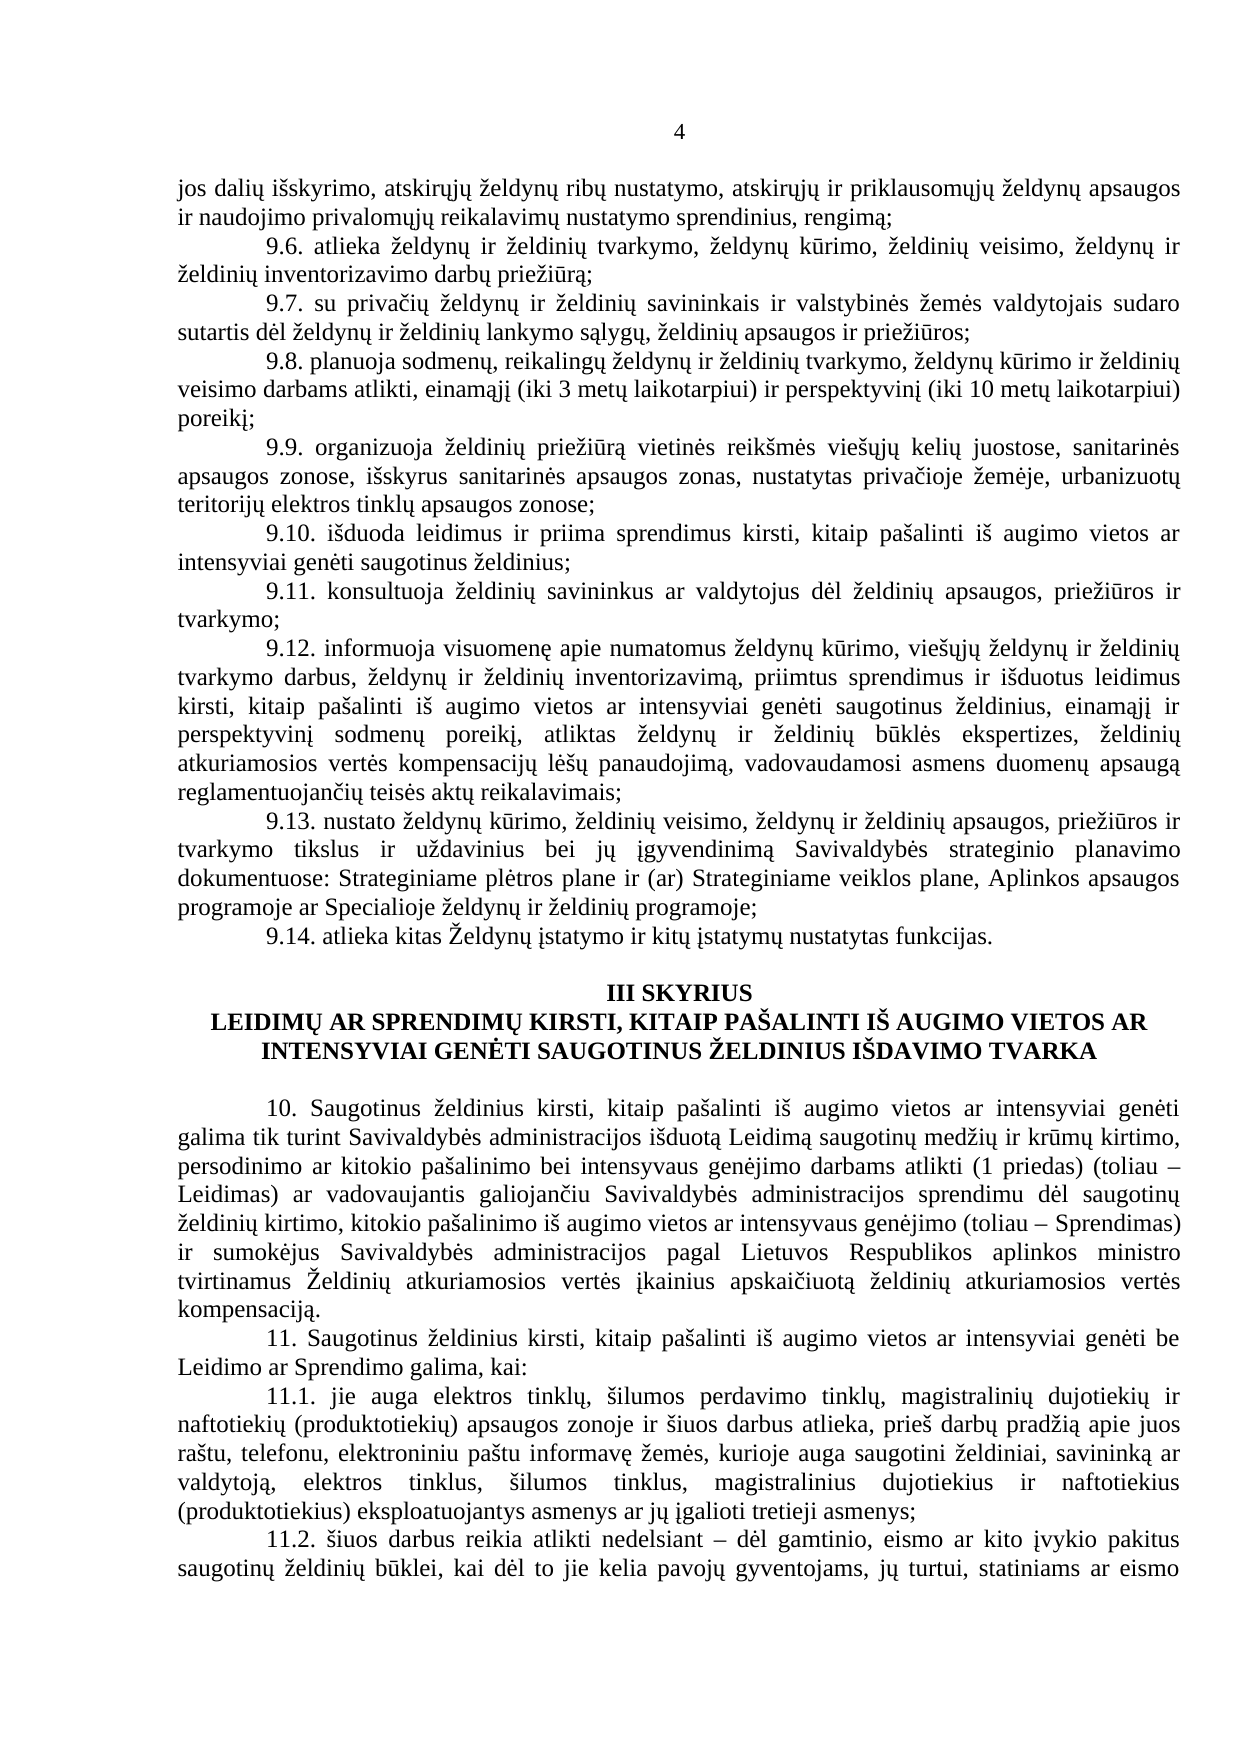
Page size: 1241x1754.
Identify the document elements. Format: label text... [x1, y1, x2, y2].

text 9.12. informuoja visuomenę apie numatomus želdynų kūrimo, viešųjų želdynų ir želdinių tvarkymo darbus, želdynų ir želdinių inventorizavimą, priimtus sprendimus ir išduotus leidimus kirsti, kitaip pašalinti iš augimo vietos ar intensyviai genėti saugotinus želdinius, einamąjį ir perspektyvinį sodmenų poreikį, atliktas želdynų ir želdinių būklės ekspertizes, želdinių atkuriamosios vertės kompensacijų lėšų panaudojimą, vadovaudamosi asmens duomenų apsaugą reglamentuojančių teisės aktų reikalavimais; [177, 633, 1181, 806]
text jos dalių išskyrimo, atskirųjų želdynų ribų nustatymo, atskirųjų ir priklausomųjų želdynų apsaugos ir naudojimo privalomųjų reikalavimų nustatymo sprendinius, rengimą; [177, 173, 1181, 231]
text 11. Saugotinus želdinius kirsti, kitaip pašalinti iš augimo vietos ar intensyviai genėti be Leidimo ar Sprendimo galima, kai: [177, 1323, 1181, 1381]
text III SKYRIUS [177, 978, 1181, 1007]
text 9.13. nustato želdynų kūrimo, želdinių veisimo, želdynų ir želdinių apsaugos, priežiūros ir tvarkymo tikslus ir uždavinius bei jų įgyvendinimą Savivaldybės strateginio planavimo dokumentuose: Strateginiame plėtros plane ir (ar) Strateginiame veiklos plane, Aplinkos apsaugos programoje ar Specialioje želdynų ir želdinių programoje; [177, 806, 1181, 921]
text 9.10. išduoda leidimus ir priima sprendimus kirsti, kitaip pašalinti iš augimo vietos ar intensyviai genėti saugotinus želdinius; [177, 518, 1181, 576]
text 9.11. konsultuoja želdinių savininkus ar valdytojus dėl želdinių apsaugos, priežiūros ir tvarkymo; [177, 576, 1181, 633]
text 9.9. organizuoja želdinių priežiūrą vietinės reikšmės viešųjų kelių juostose, sanitarinės apsaugos zonose, išskyrus sanitarinės apsaugos zonas, nustatytas privačioje žemėje, urbanizuotų teritorijų elektros tinklų apsaugos zonose; [177, 432, 1181, 518]
text 9.6. atlieka želdynų ir želdinių tvarkymo, želdynų kūrimo, želdinių veisimo, želdynų ir želdinių inventorizavimo darbų priežiūrą; [177, 231, 1181, 288]
text 9.8. planuoja sodmenų, reikalingų želdynų ir želdinių tvarkymo, želdynų kūrimo ir želdinių veisimo darbams atlikti, einamąjį (iki 3 metų laikotarpiui) ir perspektyvinį (iki 10 metų laikotarpiui) poreikį; [177, 346, 1181, 432]
text 11.1. jie auga elektros tinklų, šilumos perdavimo tinklų, magistralinių dujotiekių ir naftotiekių (produktotiekių) apsaugos zonoje ir šiuos darbus atlieka, prieš darbų pradžią apie juos raštu, telefonu, elektroniniu paštu informavę žemės, kurioje auga saugotini želdiniai, savininką ar valdytoją, elektros tinklus, šilumos tinklus, magistralinius dujotiekius ir naftotiekius (produktotiekius) eksploatuojantys asmenys ar jų įgalioti tretieji asmenys; [177, 1381, 1181, 1524]
text 9.7. su privačių želdynų ir želdinių savininkais ir valstybinės žemės valdytojais sudaro sutartis dėl želdynų ir želdinių lankymo sąlygų, želdinių apsaugos ir priežiūros; [177, 288, 1181, 346]
text 10. Saugotinus želdinius kirsti, kitaip pašalinti iš augimo vietos ar intensyviai genėti galima tik turint Savivaldybės administracijos išduotą Leidimą saugotinų medžių ir krūmų kirtimo, persodinimo ar kitokio pašalinimo bei intensyvaus genėjimo darbams atlikti (1 priedas) (toliau – Leidimas) ar vadovaujantis galiojančiu Savivaldybės administracijos sprendimu dėl saugotinų želdinių kirtimo, kitokio pašalinimo iš augimo vietos ar intensyvaus genėjimo (toliau – Sprendimas) ir sumokėjus Savivaldybės administracijos pagal Lietuvos Respublikos aplinkos ministro tvirtinamus Želdinių atkuriamosios vertės įkainius apskaičiuotą želdinių atkuriamosios vertės kompensaciją. [177, 1093, 1181, 1323]
text 11.2. šiuos darbus reikia atlikti nedelsiant – dėl gamtinio, eismo ar kito įvykio pakitus saugotinų želdinių būklei, kai dėl to jie kelia pavojų gyventojams, jų turtui, statiniams ar eismo [177, 1524, 1181, 1582]
text LEIDIMŲ AR SPRENDIMŲ KIRSTI, KITAIP PAŠALINTI IŠ AUGIMO VIETOS AR INTENSYVIAI GENĖTI SAUGOTINUS ŽELDINIUS IŠDAVIMO TVARKA [177, 1007, 1181, 1064]
text 9.14. atlieka kitas Želdynų įstatymo ir kitų įstatymų nustatytas funkcijas. [177, 921, 1181, 949]
